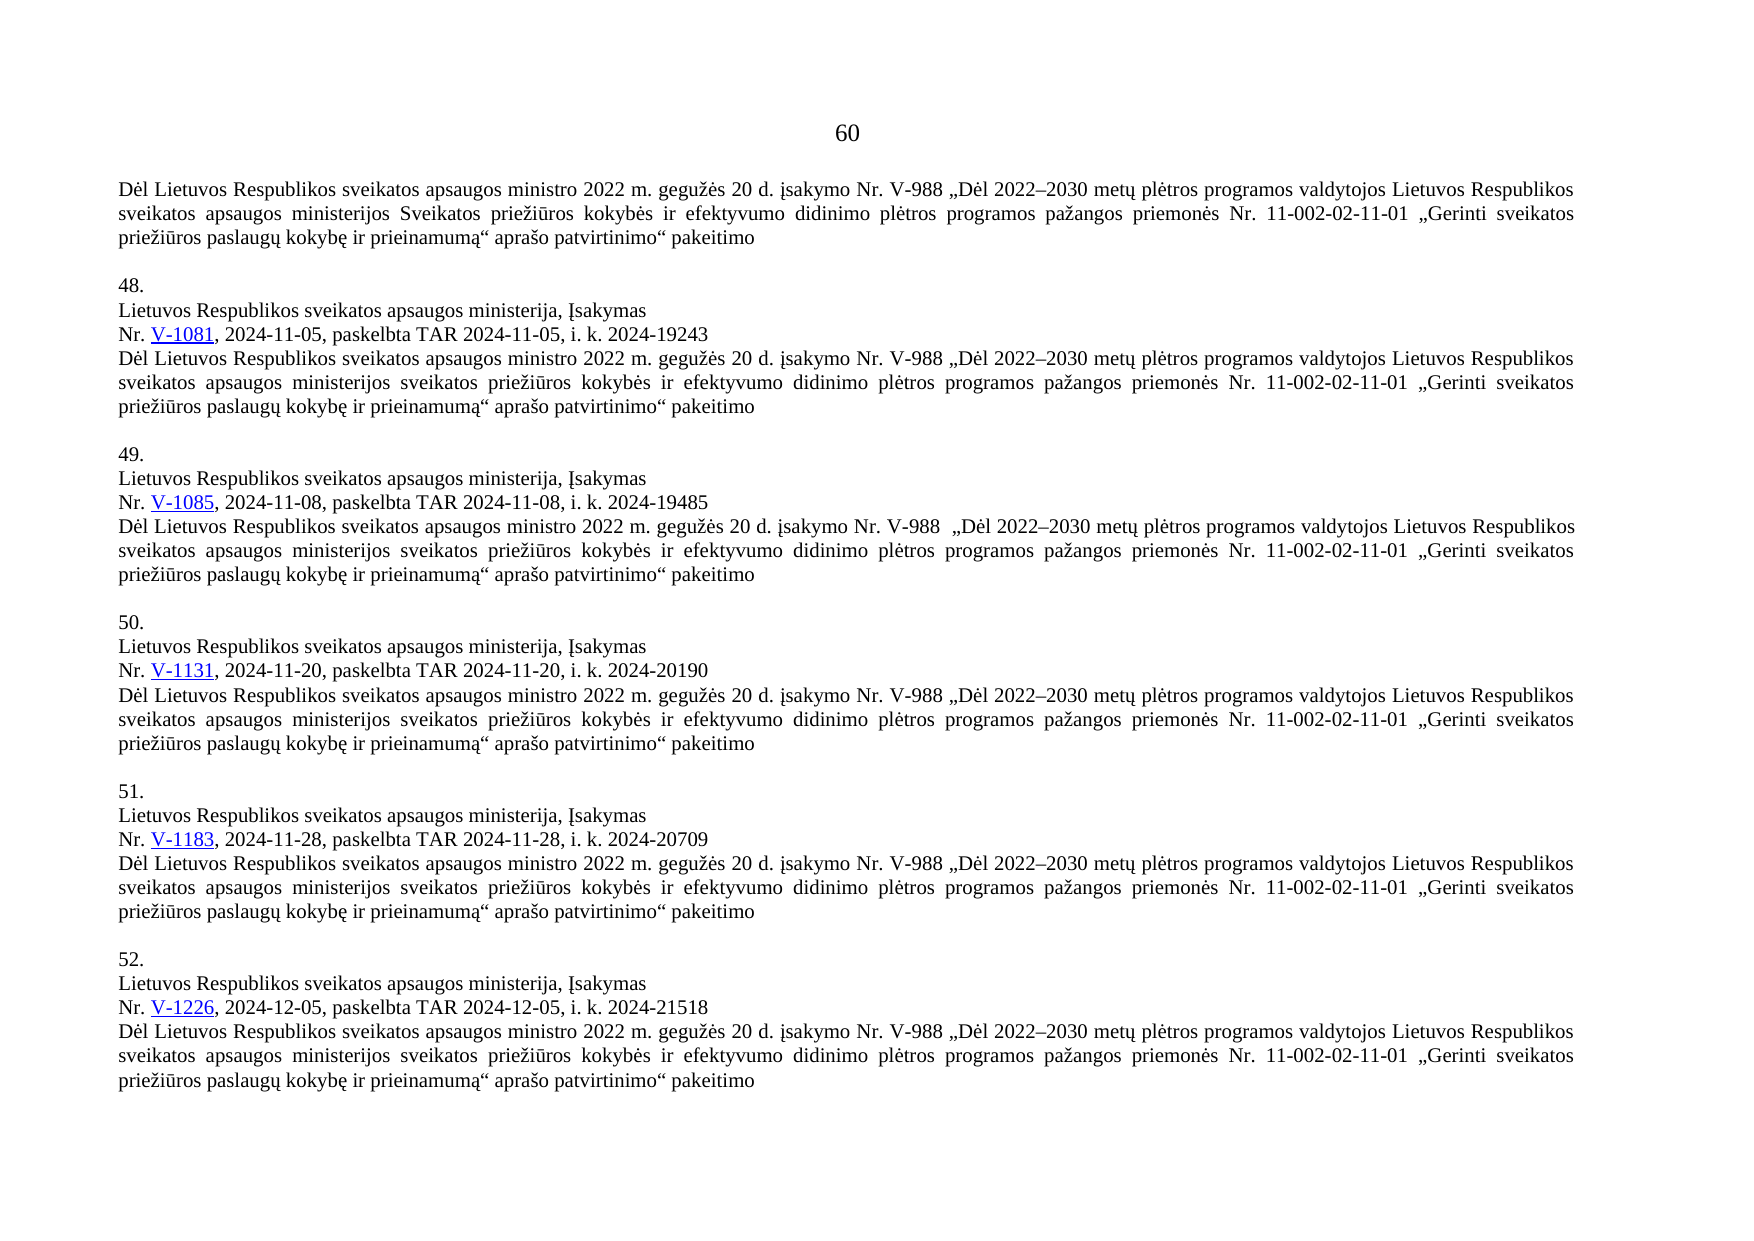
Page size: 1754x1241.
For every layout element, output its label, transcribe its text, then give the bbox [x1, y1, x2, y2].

text Lietuvos Respublikos sveikatos apsaugos ministerija, Įsakymas [118, 466, 1577, 490]
text Dėl Lietuvos Respublikos sveikatos apsaugos ministro 2022 m. gegužės 20 d. įsakymo Nr. V-988 „Dėl 2022–2030 metų plėtros programos valdytojos Lietuvos Respublikos sveikatos apsaugos ministerijos sveikatos priežiūros kokybės ir efektyvumo didinimo plėtros programos pažangos priemonės Nr. 11-002-02-11-01 „Gerinti sveikatos priežiūros paslaugų kokybę ir prieinamumą“ aprašo patvirtinimo“ pakeitimo [118, 1019, 1577, 1092]
text Lietuvos Respublikos sveikatos apsaugos ministerija, Įsakymas [118, 634, 1577, 658]
text Lietuvos Respublikos sveikatos apsaugos ministerija, Įsakymas [118, 971, 1577, 995]
text Nr. V-1131, 2024-11-20, paskelbta TAR 2024-11-20, i. k. 2024-20190 [118, 658, 1577, 682]
text Nr. V-1183, 2024-11-28, paskelbta TAR 2024-11-28, i. k. 2024-20709 [118, 827, 1577, 851]
text Nr. V-1081, 2024-11-05, paskelbta TAR 2024-11-05, i. k. 2024-19243 [118, 322, 1577, 346]
text Lietuvos Respublikos sveikatos apsaugos ministerija, Įsakymas [118, 297, 1577, 322]
text Lietuvos Respublikos sveikatos apsaugos ministerija, Įsakymas [118, 803, 1577, 827]
text Dėl Lietuvos Respublikos sveikatos apsaugos ministro 2022 m. gegužės 20 d. įsakymo Nr. V-988 „Dėl 2022–2030 metų plėtros programos valdytojos Lietuvos Respublikos sveikatos apsaugos ministerijos sveikatos priežiūros kokybės ir efektyvumo didinimo plėtros programos pažangos priemonės Nr. 11-002-02-11-01 „Gerinti sveikatos priežiūros paslaugų kokybę ir prieinamumą“ aprašo patvirtinimo“ pakeitimo [118, 851, 1577, 923]
text Nr. V-1226, 2024-12-05, paskelbta TAR 2024-12-05, i. k. 2024-21518 [118, 995, 1577, 1019]
text 52. [118, 947, 1577, 971]
text 48. [118, 273, 1577, 297]
text Dėl Lietuvos Respublikos sveikatos apsaugos ministro 2022 m. gegužės 20 d. įsakymo Nr. V-988 „Dėl 2022–2030 metų plėtros programos valdytojos Lietuvos Respublikos sveikatos apsaugos ministerijos sveikatos priežiūros kokybės ir efektyvumo didinimo plėtros programos pažangos priemonės Nr. 11-002-02-11-01 „Gerinti sveikatos priežiūros paslaugų kokybę ir prieinamumą“ aprašo patvirtinimo“ pakeitimo [118, 682, 1577, 755]
text 50. [118, 610, 1577, 634]
text 51. [118, 779, 1577, 803]
text 49. [118, 442, 1577, 466]
text Dėl Lietuvos Respublikos sveikatos apsaugos ministro 2022 m. gegužės 20 d. įsakymo Nr. V-988 „Dėl 2022–2030 metų plėtros programos valdytojos Lietuvos Respublikos sveikatos apsaugos ministerijos Sveikatos priežiūros kokybės ir efektyvumo didinimo plėtros programos pažangos priemonės Nr. 11-002-02-11-01 „Gerinti sveikatos priežiūros paslaugų kokybę ir prieinamumą“ aprašo patvirtinimo“ pakeitimo [118, 177, 1577, 249]
text Nr. V-1085, 2024-11-08, paskelbta TAR 2024-11-08, i. k. 2024-19485 [118, 490, 1577, 514]
text Dėl Lietuvos Respublikos sveikatos apsaugos ministro 2022 m. gegužės 20 d. įsakymo Nr. V-988 „Dėl 2022–2030 metų plėtros programos valdytojos Lietuvos Respublikos sveikatos apsaugos ministerijos sveikatos priežiūros kokybės ir efektyvumo didinimo plėtros programos pažangos priemonės Nr. 11-002-02-11-01 „Gerinti sveikatos priežiūros paslaugų kokybę ir prieinamumą“ aprašo patvirtinimo“ pakeitimo [118, 514, 1577, 586]
text Dėl Lietuvos Respublikos sveikatos apsaugos ministro 2022 m. gegužės 20 d. įsakymo Nr. V-988 „Dėl 2022–2030 metų plėtros programos valdytojos Lietuvos Respublikos sveikatos apsaugos ministerijos sveikatos priežiūros kokybės ir efektyvumo didinimo plėtros programos pažangos priemonės Nr. 11-002-02-11-01 „Gerinti sveikatos priežiūros paslaugų kokybę ir prieinamumą“ aprašo patvirtinimo“ pakeitimo [118, 346, 1577, 418]
